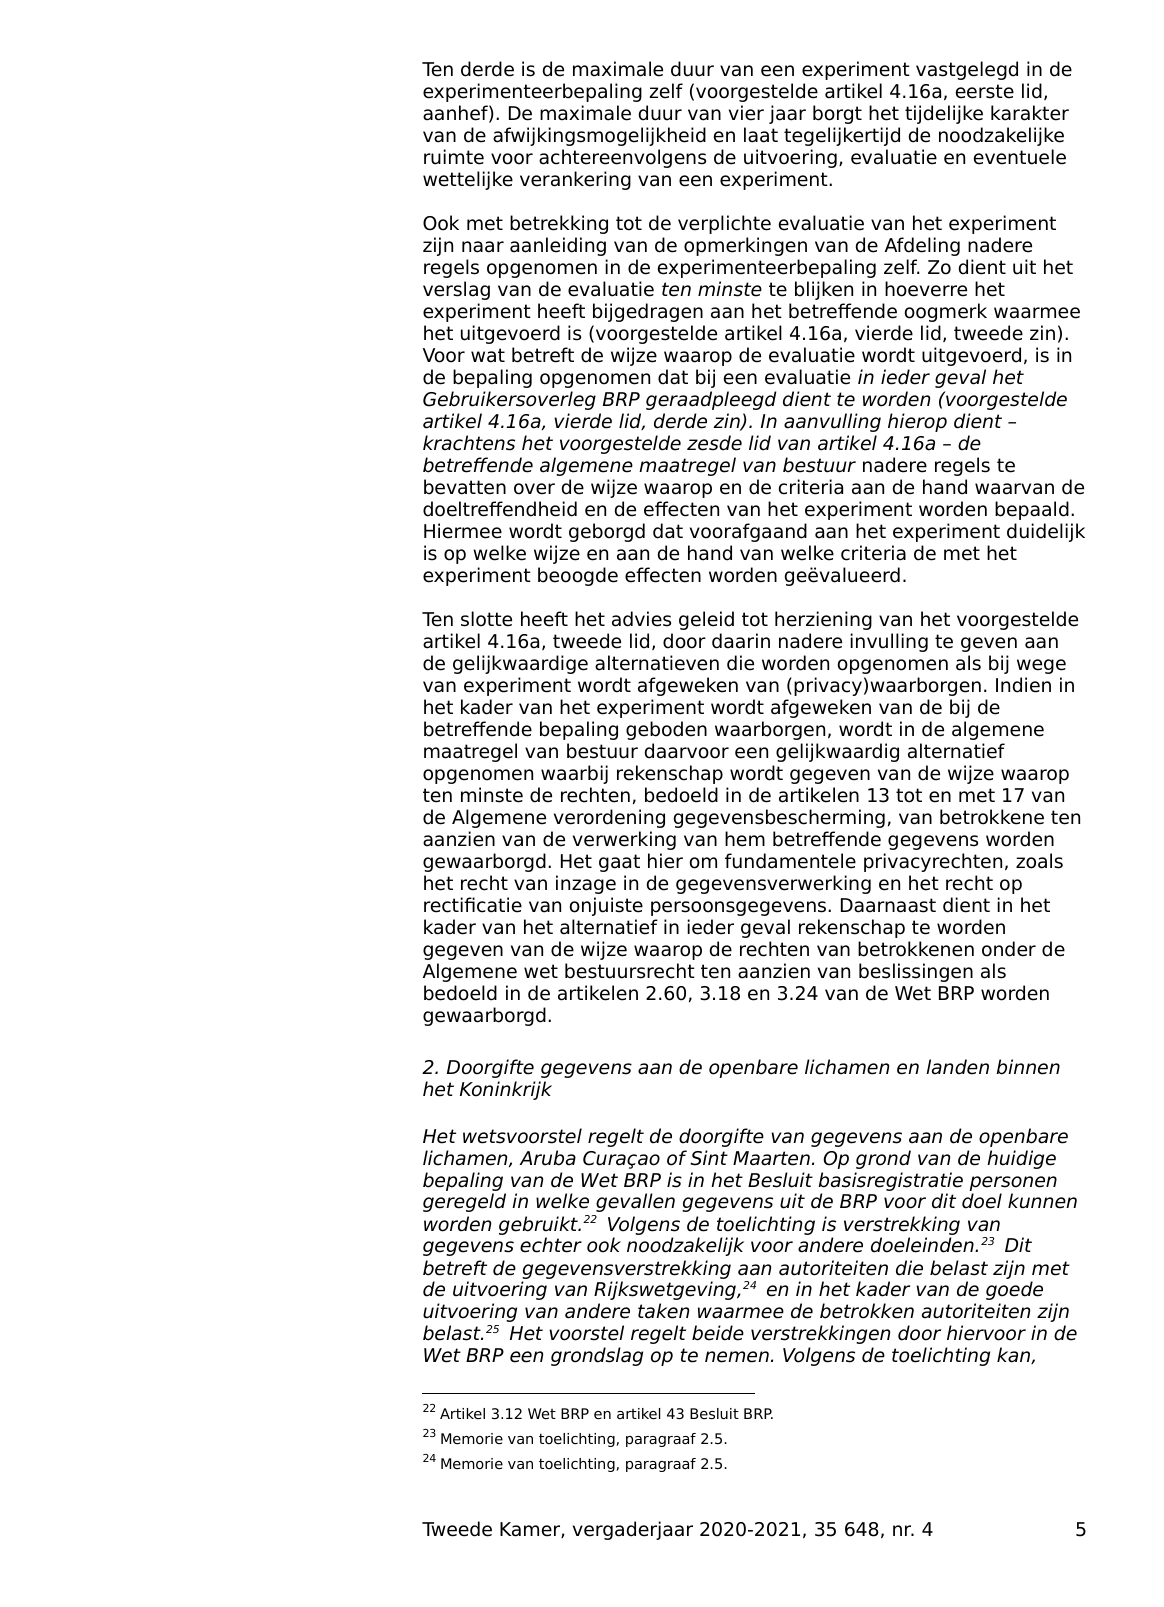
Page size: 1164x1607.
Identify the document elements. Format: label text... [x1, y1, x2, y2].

text Het wetsvoorstel regelt de doorgifte van gegevens aan de openbare lichamen, Aruba Curaçao of Sint Maarten. Op grond van de huidige bepaling van de Wet BRP is in het Besluit basisregistratie personen geregeld in welke gevallen gegevens uit de BRP voor dit doel kunnen worden gebruikt. Volgens de toelichting is verstrekking van gegevens echter ook noodzakelijk voor andere doeleinden. Dit betreft de gegevensverstrekking aan autoriteiten die belast zijn met de uitvoering van Rijkswetgeving, en in het kader van de goede uitvoering van andere taken waarmee de betrokken autoriteiten zijn belast. Het voorstel regelt beide verstrekkingen door hiervoor in de Wet BRP een grondslag op te nemen. Volgens de toelichting kan, [422, 1126, 1087, 1367]
text Memorie van toelichting, paragraaf 2.5. [422, 1452, 1087, 1474]
text Ten derde is de maximale duur van een experiment vastgelegd in de experimenteerbepaling zelf (voorgestelde artikel 4.16a, eerste lid, aanhef). De maximale duur van vier jaar borgt het tijdelijke karakter van de afwijkingsmogelijkheid en laat tegelijkertijd de noodzakelijke ruimte voor achtereenvolgens de uitvoering, evaluatie en eventuele wettelijke verankering van een experiment. [422, 59, 1087, 191]
text Ten slotte heeft het advies geleid tot herziening van het voorgestelde artikel 4.16a, tweede lid, door daarin nadere invulling te geven aan de gelijkwaardige alternatieven die worden opgenomen als bij wege van experiment wordt afgeweken van (privacy)waarborgen. Indien in het kader van het experiment wordt afgeweken van de bij de betreffende bepaling geboden waarborgen, wordt in de algemene maatregel van bestuur daarvoor een gelijkwaardig alternatief opgenomen waarbij rekenschap wordt gegeven van de wijze waarop ten minste de rechten, bedoeld in de artikelen 13 tot en met 17 van de Algemene verordening gegevensbescherming, van betrokkene ten aanzien van de verwerking van hem betreffende gegevens worden gewaarborgd. Het gaat hier om fundamentele privacyrechten, zoals het recht van inzage in de gegevensverwerking en het recht op rectificatie van onjuiste persoonsgegevens. Daarnaast dient in het kader van het alternatief in ieder geval rekenschap te worden gegeven van de wijze waarop de rechten van betrokkenen onder de Algemene wet bestuursrecht ten aanzien van beslissingen als bedoeld in de artikelen 2.60, 3.18 en 3.24 van de Wet BRP worden gewaarborgd. [422, 609, 1087, 1027]
subtitle 2. Doorgifte gegevens aan de openbare lichamen en landen binnen het Koninkrijk [422, 1057, 1087, 1101]
text Memorie van toelichting, paragraaf 2.5. [422, 1427, 1087, 1449]
text Ook met betrekking tot de verplichte evaluatie van het experiment zijn naar aanleiding van de opmerkingen van de Afdeling nadere regels opgenomen in de experimenteerbepaling zelf. Zo dient uit het verslag van de evaluatie ten minste te blijken in hoeverre het experiment heeft bijgedragen aan het betreffende oogmerk waarmee het uitgevoerd is (voorgestelde artikel 4.16a, vierde lid, tweede zin). Voor wat betreft de wijze waarop de evaluatie wordt uitgevoerd, is in de bepaling opgenomen dat bij een evaluatie in ieder geval het Gebruikersoverleg BRP geraadpleegd dient te worden (voorgestelde artikel 4.16a, vierde lid, derde zin). In aanvulling hierop dient – krachtens het voorgestelde zesde lid van artikel 4.16a – de betreffende algemene maatregel van bestuur nadere regels te bevatten over de wijze waarop en de criteria aan de hand waarvan de doeltreffendheid en de effecten van het experiment worden bepaald. Hiermee wordt geborgd dat voorafgaand aan het experiment duidelijk is op welke wijze en aan de hand van welke criteria de met het experiment beoogde effecten worden geëvalueerd. [422, 213, 1087, 587]
text Artikel 3.12 Wet BRP en artikel 43 Besluit BRP. [422, 1402, 1087, 1424]
